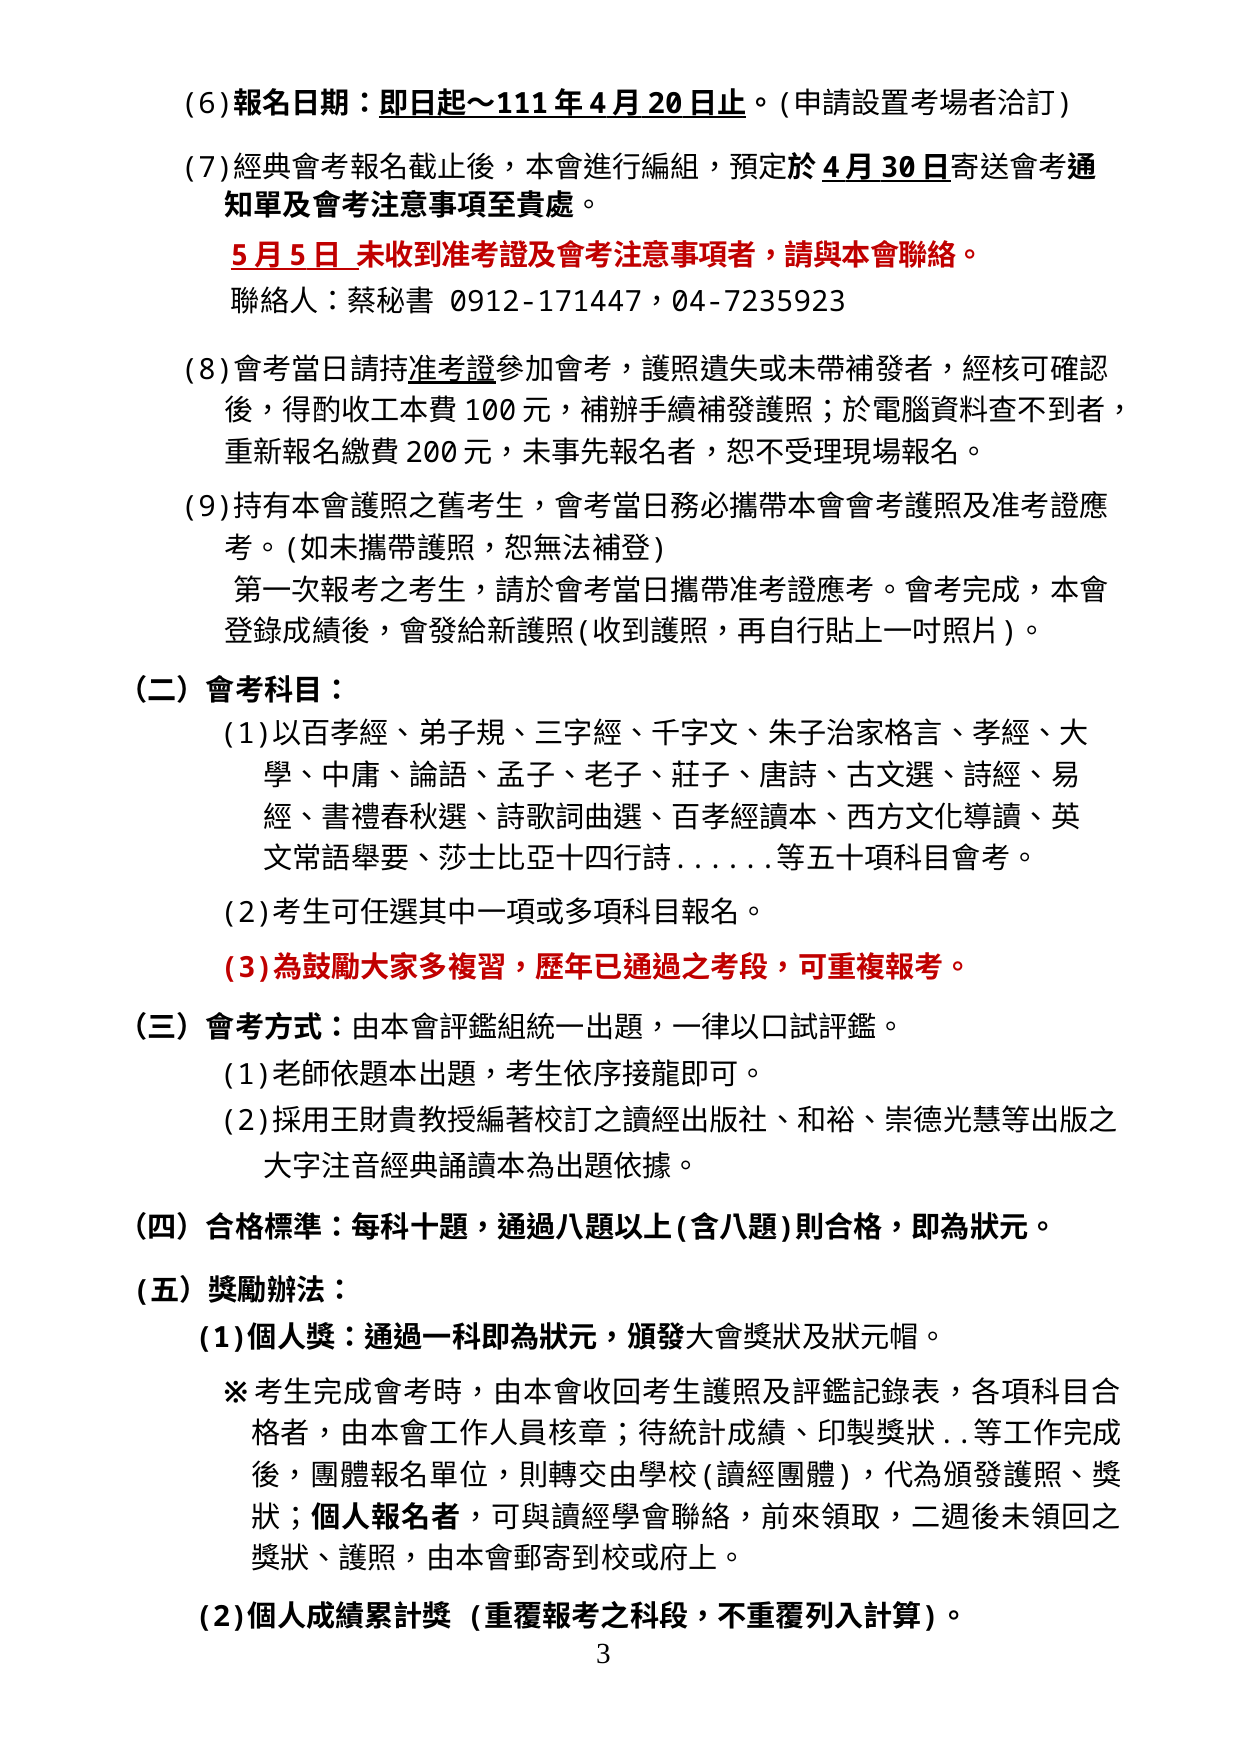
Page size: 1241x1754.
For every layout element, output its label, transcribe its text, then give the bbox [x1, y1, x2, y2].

text (8)會考當日請持准考證參加會考，護照遺失或未帶補發者，經核可確認後，得酌收工本費100元，補辦手續補發護照；於電腦資料查不到者，重新報名繳費200元，未事先報名者，恕不受理現場報名。 [181, 346, 1122, 471]
text (1)老師依題本出題，考生依序接龍即可。 [219, 1048, 1122, 1094]
text (3)為鼓勵大家多複習，歷年已通過之考段，可重複報考。 [118, 944, 1122, 985]
text 第一次報考之考生，請於會考當日攜帶准考證應考。會考完成，本會登錄成績後，會發給新護照(收到護照，再自行貼上一吋照片)。 [181, 567, 1122, 650]
text (五）獎勵辦法： [118, 1260, 1122, 1310]
text (9)持有本會護照之舊考生，會考當日務必攜帶本會會考護照及准考證應考。(如未攜帶護照，恕無法補登) [181, 483, 1122, 567]
text (2)採用王財貴教授編著校訂之讀經出版社、和裕、崇德光慧等出版之大字注音經典誦讀本為出題依據。 [219, 1094, 1122, 1185]
text (2)考生可任選其中一項或多項科目報名。 [118, 889, 1122, 931]
text (1)以百孝經、弟子規、三字經、千字文、朱子治家格言、孝經、大學、中庸、論語、孟子、老子、莊子、唐詩、古文選、詩經、易經、書禮春秋選、詩歌詞曲選、百孝經讀本、西方文化導讀、英文常語舉要、莎士比亞十四行詩......等五十項科目會考。 [219, 710, 1097, 877]
text (1)個人獎：通過一科即為狀元，頒發大會獎狀及狀元帽。 [181, 1310, 1122, 1356]
text 5月5日 未收到准考證及會考注意事項者，請與本會聯絡。 [231, 235, 1122, 273]
text (6)報名日期：即日起～111年4月20日止。(申請設置考場者洽訂) [181, 75, 1122, 123]
text ※考生完成會考時，由本會收回考生護照及評鑑記錄表，各項科目合格者，由本會工作人員核章；待統計成績、印製獎狀..等工作完成後，團體報名單位，則轉交由學校(讀經團體)，代為頒發護照、獎狀；個人報名者，可與讀經學會聯絡，前來領取，二週後未領回之獎狀、護照，由本會郵寄到校或府上。 [218, 1369, 1122, 1577]
text （二）會考科目： [118, 662, 1122, 710]
text (2)個人成績累計獎 (重覆報考之科段，不重覆列入計算)。 [181, 1589, 1122, 1635]
text （三）會考方式：由本會評鑑組統一出題，一律以口試評鑑。 [118, 998, 1122, 1048]
text 聯絡人：蔡秘書 0912-171447，04-7235923 [231, 273, 1122, 321]
text (7)經典會考報名截止後，本會進行編組，預定於4月30日寄送會考通知單及會考注意事項至貴處。 [181, 148, 1122, 223]
text （四）合格標準：每科十題，通過八題以上(含八題)則合格，即為狀元。 [118, 1198, 1159, 1248]
